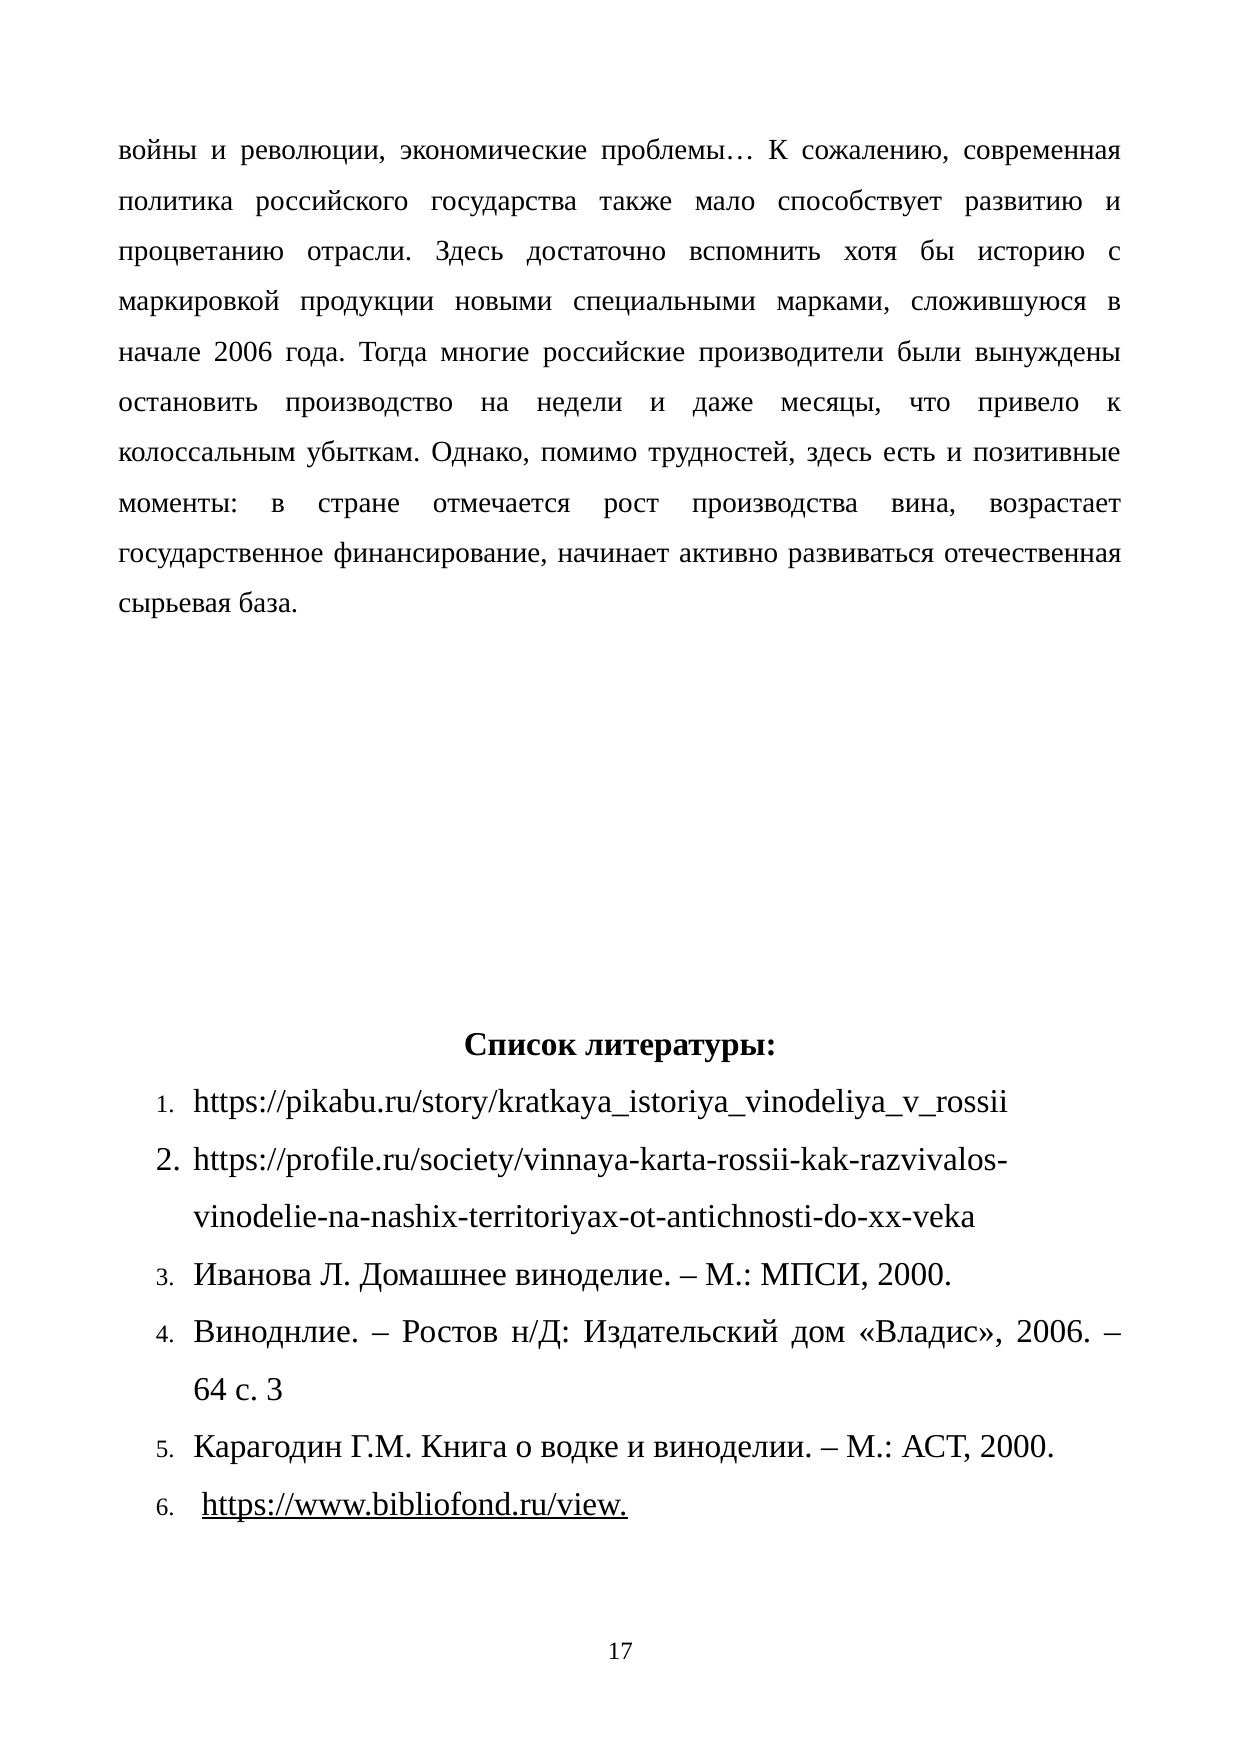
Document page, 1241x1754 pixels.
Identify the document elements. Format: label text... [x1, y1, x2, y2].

list https://profile.ru/society/vinnaya-karta-rossii-kak-razvivalos-vinodelie-na-nashix-territoriyax-ot-antichnosti-do-xx-veka [156, 1139, 1122, 1234]
list https://www.bibliofond.ru/view. [156, 1484, 1122, 1522]
list Карагодин Г.М. Книга о водке и виноделии. – М.: АСТ, 2000. [156, 1426, 1122, 1464]
list Иванова Л. Домашнее виноделие. – М.: МПСИ, 2000. [156, 1254, 1122, 1292]
text Список литературы: [118, 1024, 1122, 1062]
list https://pikabu.ru/story/kratkaya_istoriya_vinodeliya_v_rossii [156, 1081, 1122, 1119]
list Виноднлие. – Ростов н/Д: Издательский дом «Владис», 2006. – 64 с. 3 [156, 1311, 1122, 1407]
text войны и революции, экономические проблемы… К сожалению, современная политика российского государства также мало способствует развитию и процветанию отрасли. Здесь достаточно вспомнить хотя бы историю с маркировкой продукции новыми специальными марками, сложившуюся в начале 2006 года. Тогда многие российские производители были вынуждены остановить производство на недели и даже месяцы, что привело к колоссальным убыткам. Однако, помимо трудностей, здесь есть и позитивные моменты: в стране отмечается рост производства вина, возрастает государственное финансирование, начинает активно развиваться отечественная сырьевая база. [118, 132, 1122, 619]
